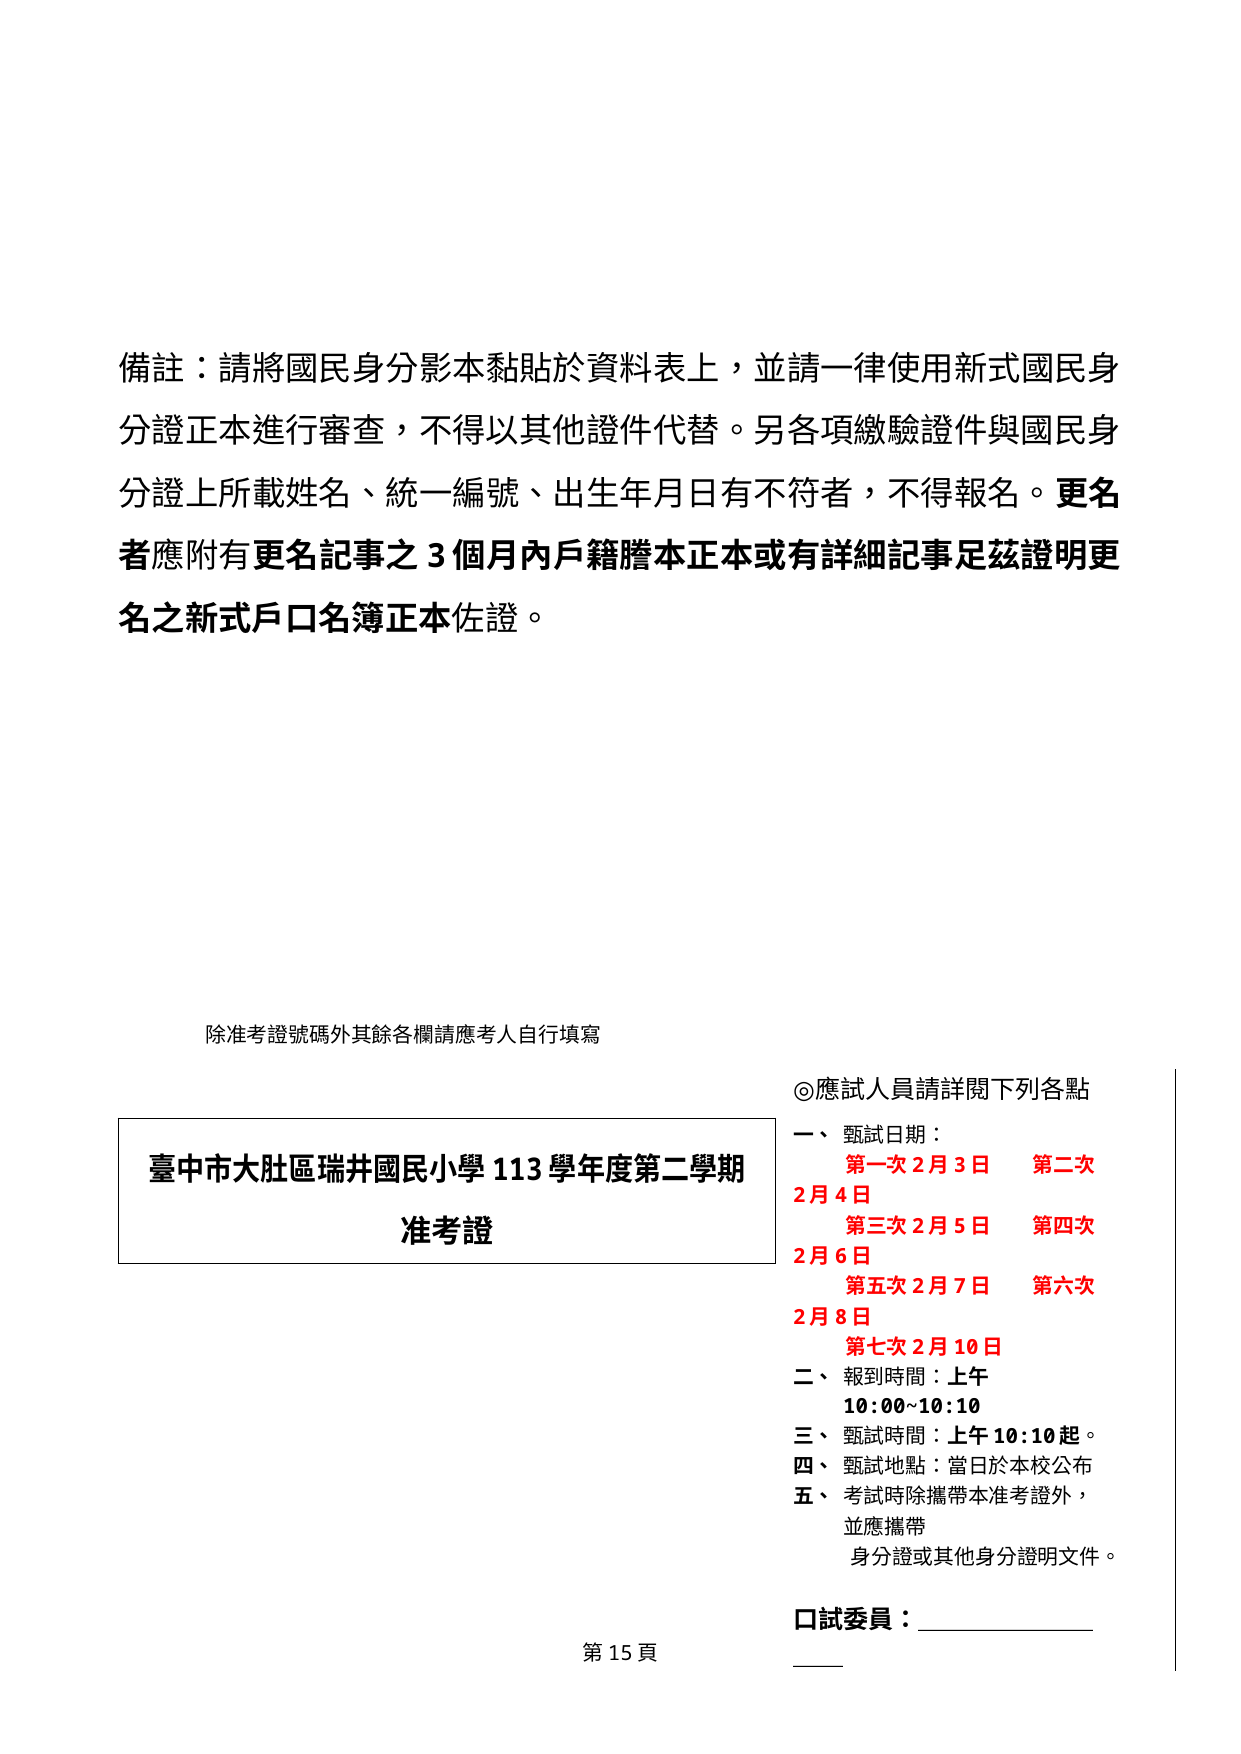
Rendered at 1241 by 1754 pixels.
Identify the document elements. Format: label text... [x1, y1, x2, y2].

text 除准考證號碼外其餘各欄請應考人自行填寫 [205, 1018, 661, 1048]
text 身分證或其他身分證明文件。 [793, 1540, 1175, 1570]
text ◎應試人員請詳閱下列各點 [793, 1069, 1175, 1106]
list 考試時除攜帶本准考證外，並應攜帶 [793, 1480, 1175, 1540]
list 甄試日期： [793, 1118, 1175, 1148]
text 備註：請將國民身分影本黏貼於資料表上，並請一律使用新式國民身分證正本進行審查，不得以其他證件代替。另各項繳驗證件與國民身分證上所載姓名、統一編號、出生年月日有不符者，不得報名。更名者應附有更名記事之3個月內戶籍謄本正本或有詳細記事足茲證明更名之新式戶口名簿正本佐證。 [118, 324, 1122, 637]
list 甄試時間：上午10:10起。 [793, 1419, 1175, 1449]
text 第一次2月3日 第二次2月4日 [793, 1148, 1175, 1209]
text 第五次2月7日 第六次2月8日 [793, 1269, 1175, 1330]
text 第三次2月5日 第四次2月6日 [793, 1209, 1175, 1269]
table_header 臺中市大肚區瑞井國民小學113學年度第二學期 准考證 [119, 1119, 775, 1263]
list 報到時間：上午10:00~10:10 [793, 1361, 1175, 1419]
list 甄試地點：當日於本校公布 [793, 1449, 1175, 1480]
text 口試委員：＿＿＿＿＿＿＿＿＿ [793, 1599, 1175, 1671]
text 第七次2月10日 [793, 1330, 1175, 1361]
